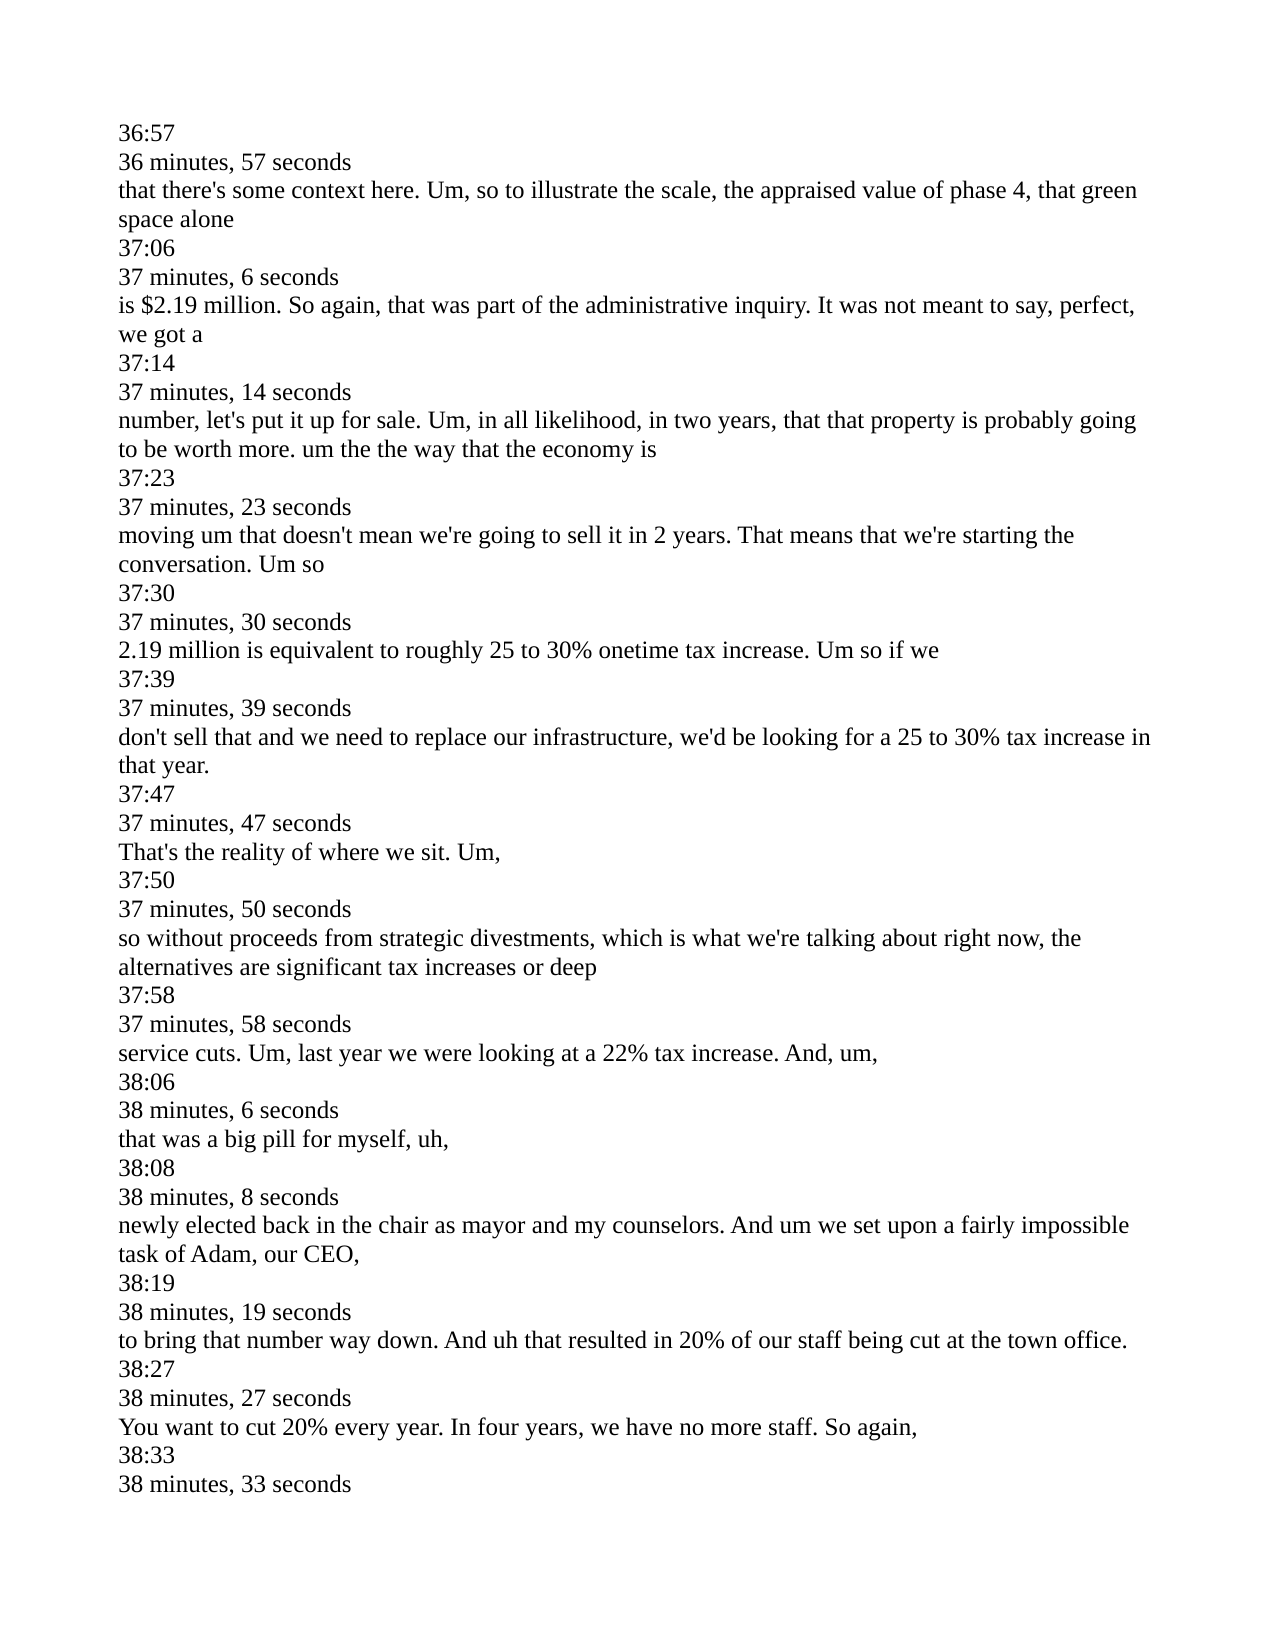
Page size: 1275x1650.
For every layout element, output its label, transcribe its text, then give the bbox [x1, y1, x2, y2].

text that there's some context here. Um, so to illustrate the scale, the appraised value of phase 4, that green space alone [118, 176, 1157, 233]
text 37 minutes, 58 seconds [118, 1009, 1157, 1038]
text 37:47 [118, 779, 1157, 808]
text 37:06 [118, 233, 1157, 262]
text 37:39 [118, 664, 1157, 693]
text 37 minutes, 23 seconds [118, 492, 1157, 521]
text 37 minutes, 39 seconds [118, 693, 1157, 722]
text to bring that number way down. And uh that resulted in 20% of our staff being cut at the town office. [118, 1326, 1157, 1354]
text newly elected back in the chair as mayor and my counselors. And um we set upon a fairly impossible task of Adam, our CEO, [118, 1211, 1157, 1268]
text 37:23 [118, 463, 1157, 492]
text 38:27 [118, 1354, 1157, 1383]
text that was a big pill for myself, uh, [118, 1124, 1157, 1153]
text 37 minutes, 50 seconds [118, 894, 1157, 923]
text moving um that doesn't mean we're going to sell it in 2 years. That means that we're starting the conversation. Um so [118, 521, 1157, 578]
text number, let's put it up for sale. Um, in all likelihood, in two years, that that property is probably going to be worth more. um the the way that the economy is [118, 406, 1157, 463]
text 38:19 [118, 1268, 1157, 1297]
text 37 minutes, 47 seconds [118, 808, 1157, 837]
text don't sell that and we need to replace our infrastructure, we'd be looking for a 25 to 30% tax increase in that year. [118, 722, 1157, 779]
text so without proceeds from strategic divestments, which is what we're talking about right now, the alternatives are significant tax increases or deep [118, 923, 1157, 981]
text 38 minutes, 8 seconds [118, 1182, 1157, 1211]
text is $2.19 million. So again, that was part of the administrative inquiry. It was not meant to say, perfect, we got a [118, 291, 1157, 348]
text 38 minutes, 33 seconds [118, 1469, 1157, 1498]
text 2.19 million is equivalent to roughly 25 to 30% onetime tax increase. Um so if we [118, 636, 1157, 664]
text That's the reality of where we sit. Um, [118, 837, 1157, 866]
text 37:58 [118, 981, 1157, 1009]
text 38:33 [118, 1441, 1157, 1469]
text 37 minutes, 6 seconds [118, 262, 1157, 291]
text 36:57 [118, 118, 1157, 147]
text 38 minutes, 6 seconds [118, 1096, 1157, 1124]
text 38:06 [118, 1067, 1157, 1096]
text 37:50 [118, 866, 1157, 894]
text You want to cut 20% every year. In four years, we have no more staff. So again, [118, 1412, 1157, 1441]
text 38:08 [118, 1153, 1157, 1182]
text 37:30 [118, 578, 1157, 607]
text 37 minutes, 30 seconds [118, 607, 1157, 636]
text 38 minutes, 19 seconds [118, 1297, 1157, 1326]
text 36 minutes, 57 seconds [118, 147, 1157, 176]
text 37 minutes, 14 seconds [118, 377, 1157, 406]
text service cuts. Um, last year we were looking at a 22% tax increase. And, um, [118, 1038, 1157, 1067]
text 37:14 [118, 348, 1157, 377]
text 38 minutes, 27 seconds [118, 1383, 1157, 1412]
